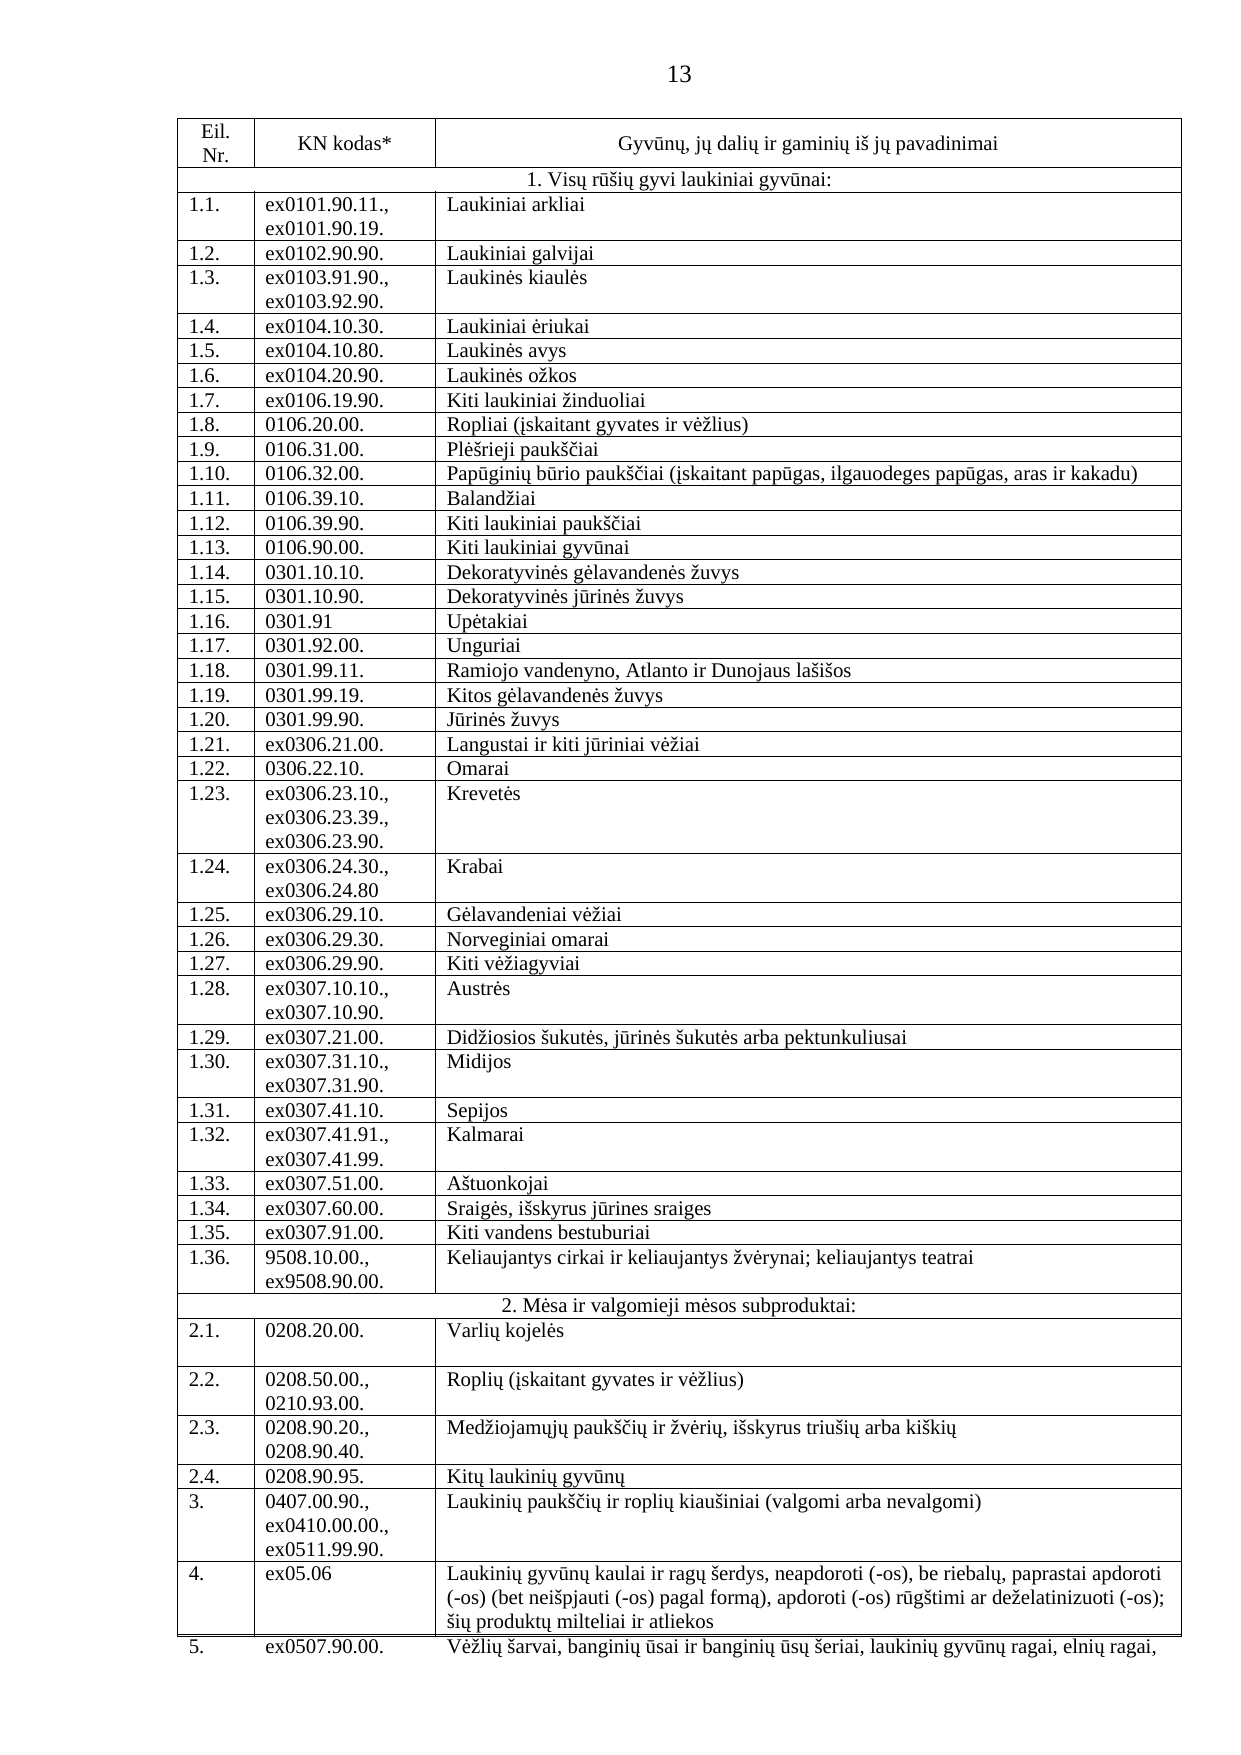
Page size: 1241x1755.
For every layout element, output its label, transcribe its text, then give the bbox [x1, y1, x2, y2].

table_cell Varlių kojelės [436, 1319, 1181, 1366]
table_cell 0106.39.90. [255, 511, 435, 534]
table_cell Gėlavandeniai vėžiai [436, 903, 1181, 926]
table_cell 1.6. [178, 364, 254, 387]
table_cell 1.5. [178, 339, 254, 362]
table_cell 1.11. [178, 486, 254, 510]
table_cell 1.33. [178, 1172, 254, 1195]
table_cell Dekoratyvinės gėlavandenės žuvys [436, 560, 1181, 584]
table_cell Kiti vandens bestuburiai [436, 1221, 1181, 1244]
table_cell Omarai [436, 757, 1181, 780]
table_cell 1.31. [178, 1098, 254, 1122]
table_cell Keliaujantys cirkai ir keliaujantys žvėrynai; keliaujantys teatrai [436, 1245, 1181, 1293]
table_cell ex0306.29.10. [255, 903, 435, 926]
table_cell 2. Mėsa ir valgomieji mėsos subproduktai: [178, 1294, 1181, 1317]
table_cell 1.25. [178, 903, 254, 926]
table_cell ex0306.23.10., ex0306.23.39., ex0306.23.90. [255, 781, 435, 853]
table_cell Kitos gėlavandenės žuvys [436, 683, 1181, 707]
table_cell 9508.10.00., ex9508.90.00. [255, 1245, 435, 1293]
table_cell 0301.99.90. [255, 708, 435, 731]
table_cell 1.1. [178, 193, 254, 240]
table_cell ex0307.21.00. [255, 1025, 435, 1049]
table_cell Unguriai [436, 634, 1181, 657]
table_cell 4. [178, 1562, 254, 1633]
table_cell Plėšrieji paukščiai [436, 437, 1181, 461]
table_cell Dekoratyvinės jūrinės žuvys [436, 585, 1181, 608]
table_cell 0106.20.00. [255, 413, 435, 436]
table_cell 0106.39.10. [255, 486, 435, 510]
table_cell Balandžiai [436, 486, 1181, 510]
table_cell ex0306.24.30., ex0306.24.80 [255, 854, 435, 902]
table_cell ex0103.91.90., ex0103.92.90. [255, 266, 435, 313]
table_cell 1.15. [178, 585, 254, 608]
table_cell 1.36. [178, 1245, 254, 1293]
table_cell Laukinės kiaulės [436, 266, 1181, 313]
table_cell Aštuonkojai [436, 1172, 1181, 1195]
table_cell 1.35. [178, 1221, 254, 1244]
table_cell 1.17. [178, 634, 254, 657]
table_cell 2.3. [178, 1416, 254, 1463]
table_cell Laukiniai arkliai [436, 193, 1181, 240]
table_cell Ropliai (įskaitant gyvates ir vėžlius) [436, 413, 1181, 436]
table_cell Laukinės avys [436, 339, 1181, 362]
table_cell ex0101.90.11., ex0101.90.19. [255, 193, 435, 240]
table_cell 1.20. [178, 708, 254, 731]
table_cell 1.8. [178, 413, 254, 436]
table_header Eil. Nr. [178, 119, 254, 167]
table_cell 1.29. [178, 1025, 254, 1049]
table_cell 1. Visų rūšių gyvi laukiniai gyvūnai: [178, 168, 1181, 191]
table_cell ex0104.20.90. [255, 364, 435, 387]
table_cell ex0307.91.00. [255, 1221, 435, 1244]
table_cell ex0307.41.91., ex0307.41.99. [255, 1123, 435, 1171]
table_cell 1.9. [178, 437, 254, 461]
table_cell 1.12. [178, 511, 254, 534]
table_cell 1.22. [178, 757, 254, 780]
table_cell 1.26. [178, 927, 254, 951]
table_cell Kiti laukiniai gyvūnai [436, 536, 1181, 559]
table_cell 0301.92.00. [255, 634, 435, 657]
table_cell ex0307.41.10. [255, 1098, 435, 1122]
table_cell Laukinės ožkos [436, 364, 1181, 387]
table_cell 0208.90.20., 0208.90.40. [255, 1416, 435, 1463]
table_cell ex0102.90.90. [255, 241, 435, 264]
table_cell 1.14. [178, 560, 254, 584]
table_cell 0208.20.00. [255, 1319, 435, 1366]
table_cell 1.3. [178, 266, 254, 313]
table_cell 1.27. [178, 952, 254, 975]
table_cell Kiti laukiniai paukščiai [436, 511, 1181, 534]
table_cell Laukiniai galvijai [436, 241, 1181, 264]
table_cell 0306.22.10. [255, 757, 435, 780]
table_header KN kodas* [255, 119, 435, 167]
table_cell 1.34. [178, 1196, 254, 1220]
table_cell 0301.99.11. [255, 659, 435, 682]
table_cell ex0307.51.00. [255, 1172, 435, 1195]
table_cell 1.24. [178, 854, 254, 902]
table_cell Norveginiai omarai [436, 927, 1181, 951]
table_cell 0106.31.00. [255, 437, 435, 461]
table_cell 1.32. [178, 1123, 254, 1171]
table_cell 2.1. [178, 1319, 254, 1366]
table_cell Kalmarai [436, 1123, 1181, 1171]
table_cell Ramiojo vandenyno, Atlanto ir Dunojaus lašišos [436, 659, 1181, 682]
table_cell ex0104.10.80. [255, 339, 435, 362]
table_cell Midijos [436, 1050, 1181, 1097]
table_cell 0301.91 [255, 609, 435, 633]
table_cell Laukinių gyvūnų kaulai ir ragų šerdys, neapdoroti (-os), be riebalų, paprastai apdoroti (-os) (bet neišpjauti (-os) pagal formą), apdoroti (-os) rūgštimi ar deželatinizuoti (-os); šių produktų milteliai ir atliekos [436, 1562, 1181, 1633]
table_cell 1.18. [178, 659, 254, 682]
table_cell Kiti vėžiagyviai [436, 952, 1181, 975]
table_cell ex0307.31.10., ex0307.31.90. [255, 1050, 435, 1097]
table_cell Kitų laukinių gyvūnų [436, 1465, 1181, 1488]
table_cell Sraigės, išskyrus jūrines sraiges [436, 1196, 1181, 1220]
table_cell Upėtakiai [436, 609, 1181, 633]
table_cell 1.19. [178, 683, 254, 707]
table_cell 2.2. [178, 1367, 254, 1415]
table_cell 0106.32.00. [255, 462, 435, 485]
table_cell ex05.06 [255, 1562, 435, 1633]
table_cell 3. [178, 1489, 254, 1561]
table_cell Kiti laukiniai žinduoliai [436, 388, 1181, 412]
table_cell ex0307.10.10., ex0307.10.90. [255, 976, 435, 1024]
table_cell 1.21. [178, 732, 254, 756]
table_cell ex0306.29.90. [255, 952, 435, 975]
table_cell Krabai [436, 854, 1181, 902]
table_cell Sepijos [436, 1098, 1181, 1122]
table_header Gyvūnų, jų dalių ir gaminių iš jų pavadinimai [436, 119, 1181, 167]
table_cell 1.28. [178, 976, 254, 1024]
table_cell Jūrinės žuvys [436, 708, 1181, 731]
table_cell Krevetės [436, 781, 1181, 853]
table_cell 1.23. [178, 781, 254, 853]
table_cell 0208.50.00., 0210.93.00. [255, 1367, 435, 1415]
table_cell Medžiojamųjų paukščių ir žvėrių, išskyrus triušių arba kiškių [436, 1416, 1181, 1463]
table_cell 0301.99.19. [255, 683, 435, 707]
table_cell ex0307.60.00. [255, 1196, 435, 1220]
table_cell 1.2. [178, 241, 254, 264]
table_cell Laukinių paukščių ir roplių kiaušiniai (valgomi arba nevalgomi) [436, 1489, 1181, 1561]
table_cell 1.16. [178, 609, 254, 633]
table_cell 0208.90.95. [255, 1465, 435, 1488]
table_cell Roplių (įskaitant gyvates ir vėžlius) [436, 1367, 1181, 1415]
table_cell ex0106.19.90. [255, 388, 435, 412]
table_cell 1.13. [178, 536, 254, 559]
table_cell ex0306.29.30. [255, 927, 435, 951]
table_cell 2.4. [178, 1465, 254, 1488]
table_cell ex0104.10.30. [255, 314, 435, 338]
table_cell Laukiniai ėriukai [436, 314, 1181, 338]
table_cell 0301.10.90. [255, 585, 435, 608]
table_cell 1.4. [178, 314, 254, 338]
table_cell Didžiosios šukutės, jūrinės šukutės arba pektunkuliusai [436, 1025, 1181, 1049]
table_cell 0301.10.10. [255, 560, 435, 584]
table_cell 1.30. [178, 1050, 254, 1097]
table_cell 1.10. [178, 462, 254, 485]
table_cell Langustai ir kiti jūriniai vėžiai [436, 732, 1181, 756]
table_cell Austrės [436, 976, 1181, 1024]
table_cell 0407.00.90., ex0410.00.00., ex0511.99.90. [255, 1489, 435, 1561]
table_cell 1.7. [178, 388, 254, 412]
table_cell Papūginių būrio paukščiai (įskaitant papūgas, ilgauodeges papūgas, aras ir kakadu) [436, 462, 1181, 485]
table_cell ex0306.21.00. [255, 732, 435, 756]
table_cell 0106.90.00. [255, 536, 435, 559]
